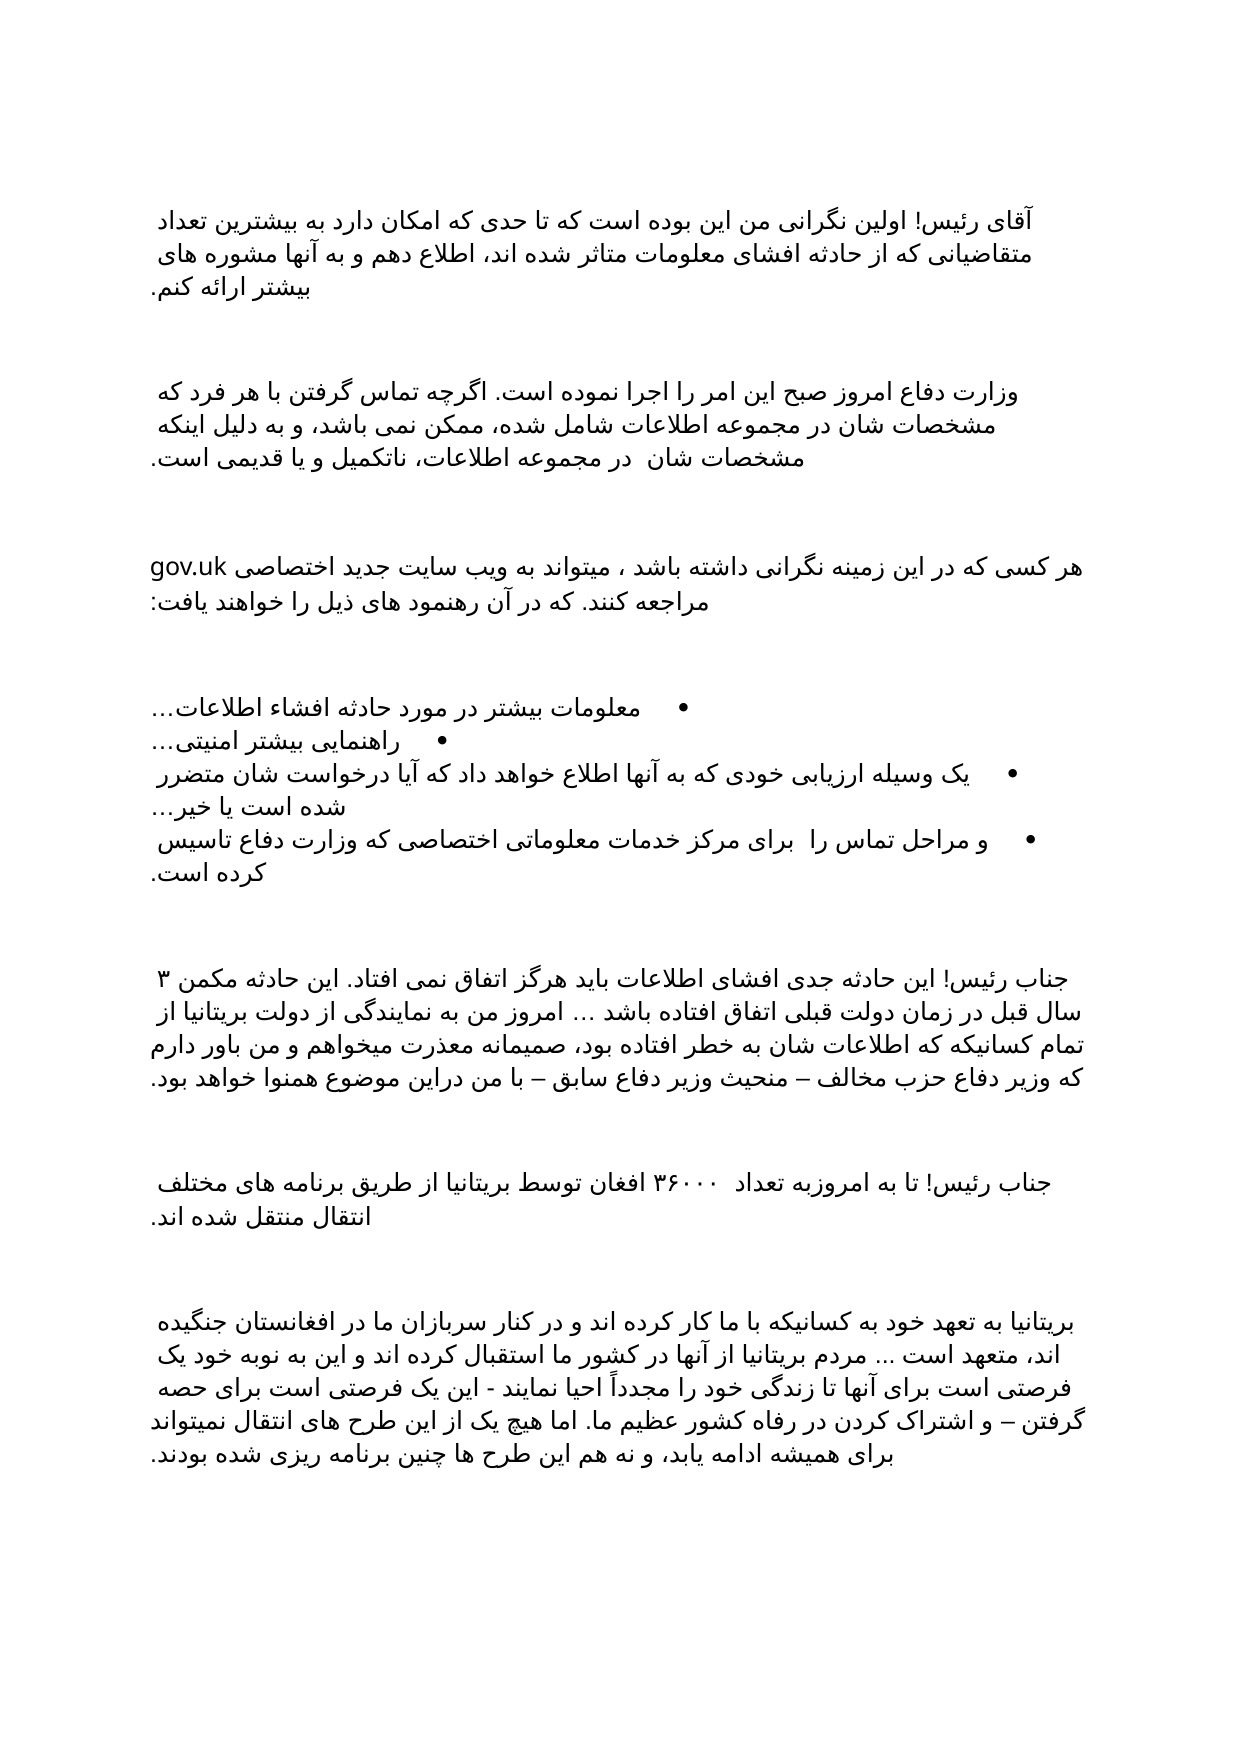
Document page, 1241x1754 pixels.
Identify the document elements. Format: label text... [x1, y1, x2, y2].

list معلومات بیشتر در مورد حادثه افشاء اطلاعات… [150, 693, 1053, 722]
text جناب رئیس! تا به امروزبه تعداد ۳۶۰۰۰ افغان توسط بریتانیا از طریق برنامه های مختلف انتقال منتقل شده اند. [150, 1168, 1090, 1230]
text بریتانیا به تعهد خود به کسانیکه با ما کار کرده اند و در کنار سربازان ما در افغانستان جنگیده اند، متعهد است ... مردم بریتانیا از آنها در کشور ما استقبال کرده اند و این به نوبه خود یک فرصتی است برای آنها تا زندگی خود را مجدداً احیا نمایند - این یک فرصتی است برای حصه گرفتن – و اشتراک کردن در رفاه کشور عظیم ما. اما هیچ یک از این طرح های انتقال نمیتواند برای همیشه ادامه یابد، و نه هم این طرح ها چنین برنامه ريزی شده بودند. [150, 1307, 1090, 1468]
text جناب رئیس! این حادثه جدی افشای اطلاعات بايد هرگز اتفاق نمی افتاد. این حادثه مکمن ۳ سال قبل در زمان دولت قبلی اتفاق افتاده باشد … امروز من به نمایندگی از دولت بریتانیا از تمام کسانیکه که اطلاعات شان به خطر افتاده بود، صمیمانه معذرت میخواهم و من باور دارم که وزیر دفاع حزب مخالف – منحیث وزیر دفاع سابق – با من دراین موضوع همنوا خواهد بود. [150, 964, 1090, 1092]
text هر کسی که در این زمینه نگرانی داشته باشد ، میتواند به ویب سایت جدید اختصاصی gov.uk مراجعه کنند. که در آن رهنمود های ذیل را خواهند یافت:‌ [150, 549, 1090, 616]
list و مراحل تماس را برای مرکز خدمات معلوماتی اختصاصی که وزارت دفاع تاسیس کرده است. [150, 825, 1053, 887]
text آقای رئیس! اولین نگرانی من این بوده است که تا حدی که امکان دارد به بیشترین تعداد متقاضیانی که از حادثه افشای معلومات متاثر شده اند، اطلاع دهم و به آنها مشوره های بیشتر ارائه کنم. [150, 206, 1090, 301]
text وزارت دفاع امروز صبح این امر را اجرا نموده است. اگرچه تماس گرفتن با هر فرد که مشخصات شان در مجموعه اطلاعات شامل شده، ممکن نمی باشد، و به دلیل اینکه مشخصات شان در مجموعه اطلاعات، ناتکمیل و یا قدیمی است. [150, 377, 1090, 472]
list یک وسیله ارزیابی خودی که به آنها اطلاع خواهد داد که آیا درخواست شان متضرر شده است یا خیر… [150, 759, 1053, 821]
list راهنمایی بیشتر امنیتی… [150, 726, 1053, 755]
